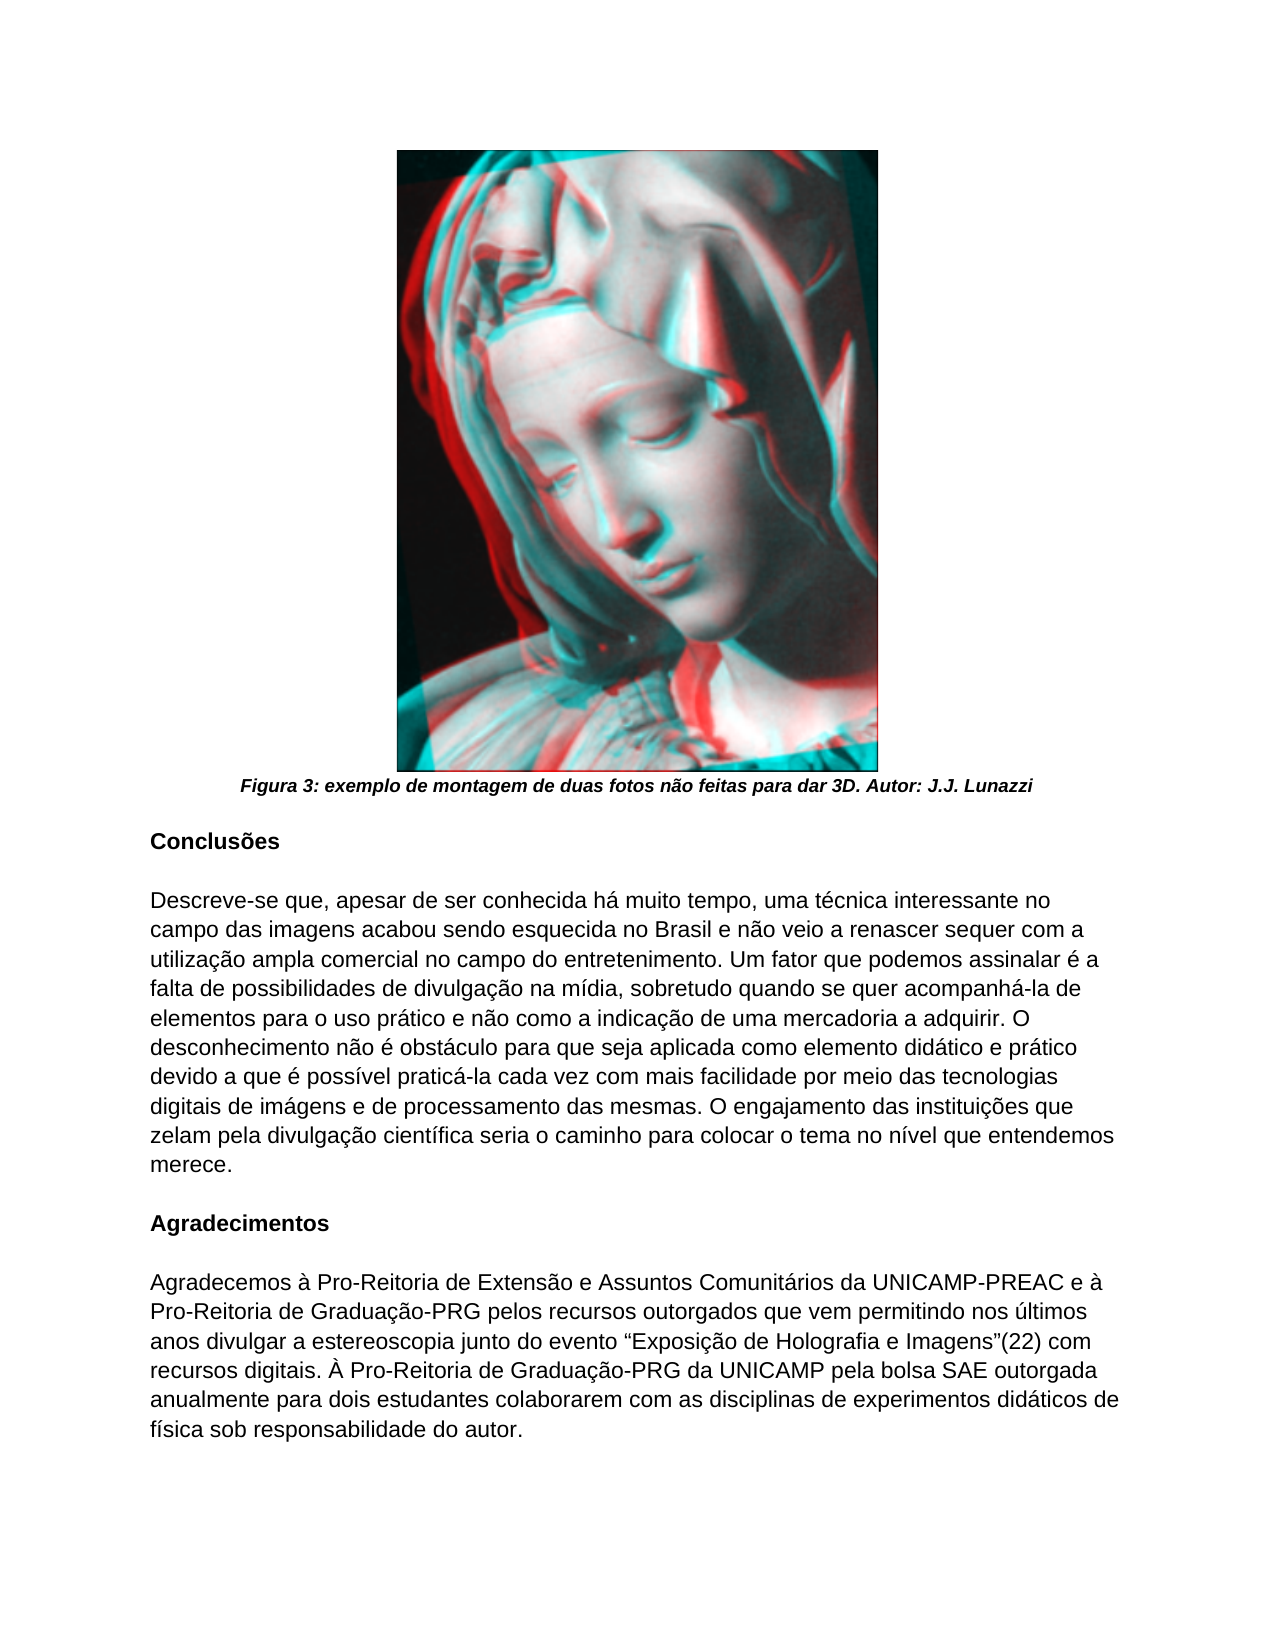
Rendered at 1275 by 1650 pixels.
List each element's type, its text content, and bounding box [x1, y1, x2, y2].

text Conclusões [150, 829, 1125, 855]
text Agradecemos à Pro-Reitoria de Extensão e Assuntos Comunitários da UNICAMP-PREAC e à Pro-Reitoria de Graduação-PRG pelos recursos outorgados que vem permitindo nos últimos anos divulgar a estereoscopia junto do evento “Exposição de Holografia e Imagens”(22) com recursos digitais. À Pro-Reitoria de Graduação-PRG da UNICAMP pela bolsa SAE outorgada anualmente para dois estudantes colaborarem com as disciplinas de experimentos didáticos de física sob responsabilidade do autor. [150, 1270, 1125, 1442]
text Descreve-se que, apesar de ser conhecida há muito tempo, uma técnica interessante no campo das imagens acabou sendo esquecida no Brasil e não veio a renascer sequer com a utilização ampla comercial no campo do entretenimento. Um fator que podemos assinalar é a falta de possibilidades de divulgação na mídia, sobretudo quando se quer acompanhá-la de elementos para o uso prático e não como a indicação de uma mercadoria a adquirir. O desconhecimento não é obstáculo para que seja aplicada como elemento didático e prático devido a que é possível praticá-la cada vez com mais facilidade por meio das tecnologias digitais de imágens e de processamento das mesmas. O engajamento das instituições que zelam pela divulgação científica seria o caminho para colocar o tema no nível que entendemos merece. [150, 888, 1125, 1178]
text Agradecimentos [150, 1182, 1125, 1237]
picture [396, 150, 879, 772]
text Figura 3: exemplo de montagem de duas fotos não feitas para dar 3D. Autor: J.J. Lunazzi [150, 776, 1125, 797]
